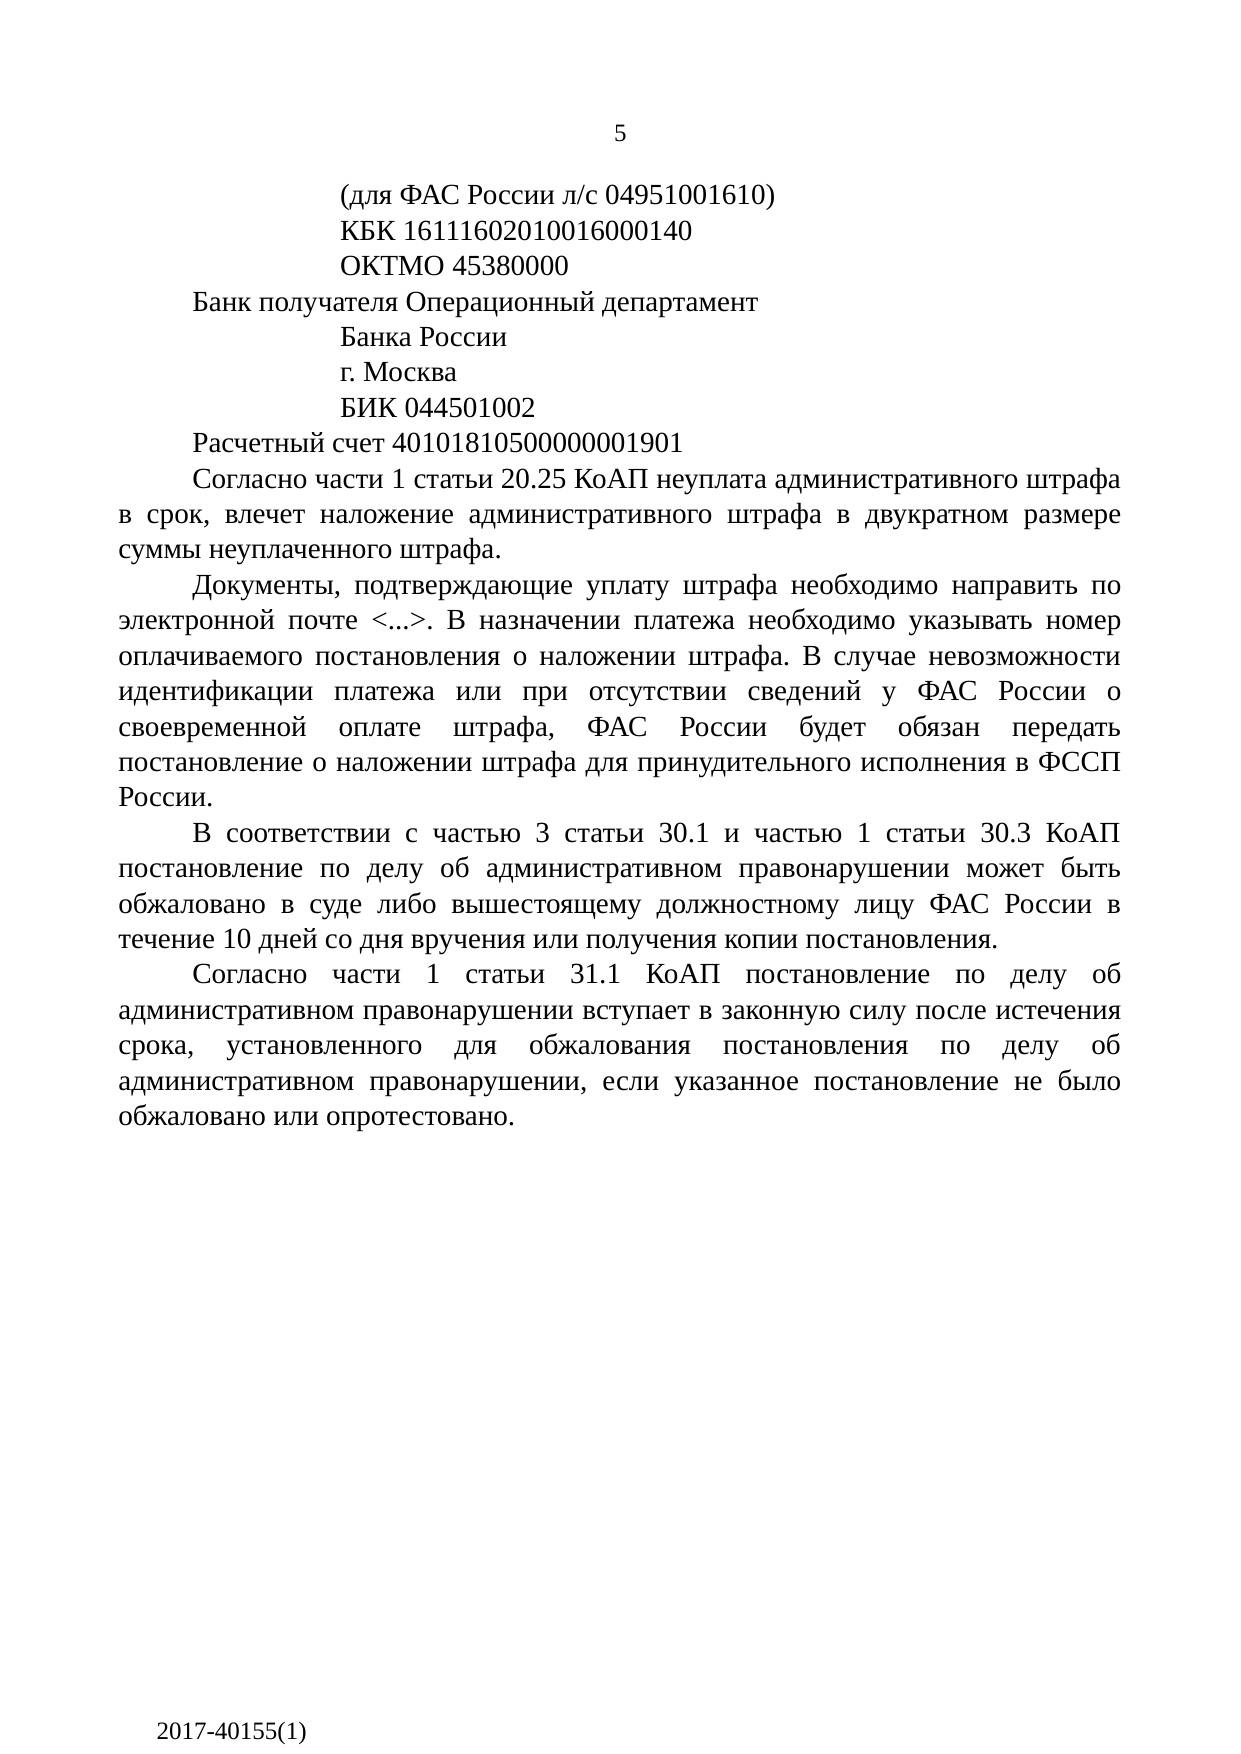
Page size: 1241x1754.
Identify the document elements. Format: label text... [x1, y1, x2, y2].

text ОКТМО 45380000 [118, 247, 1122, 283]
text Согласно части 1 статьи 20.25 КоАП неуплата административного штрафа в срок, влечет наложение административного штрафа в двукратном размере суммы неуплаченного штрафа. [118, 460, 1122, 566]
text БИК 044501002 [118, 389, 1122, 424]
text (для ФАС России л/с 04951001610) [118, 176, 1122, 212]
text Банка России [118, 318, 1122, 353]
text Согласно части 1 статьи 31.1 КоАП постановление по делу об административном правонарушении вступает в законную силу после истечения срока, установленного для обжалования постановления по делу об административном правонарушении, если указанное постановление не было обжаловано или опротестовано. [118, 956, 1122, 1133]
text В соответствии с частью 3 статьи 30.1 и частью 1 статьи 30.3 КоАП постановление по делу об административном правонарушении может быть обжаловано в суде либо вышестоящему должностному лицу ФАС России в течение 10 дней со дня вручения или получения копии постановления. [118, 814, 1122, 956]
text г. Москва [118, 353, 1122, 389]
text КБК 16111602010016000140 [118, 212, 1122, 247]
text Банк получателя Операционный департамент [118, 283, 1122, 318]
text Документы, подтверждающие уплату штрафа необходимо направить по электронной почте <...>. В назначении платежа необходимо указывать номер оплачиваемого постановления о наложении штрафа. В случае невозможности идентификации платежа или при отсутствии сведений у ФАС России о своевременной оплате штрафа, ФАС России будет обязан передать постановление о наложении штрафа для принудительного исполнения в ФССП России. [118, 566, 1122, 814]
text Расчетный счет 40101810500000001901 [118, 424, 1122, 460]
